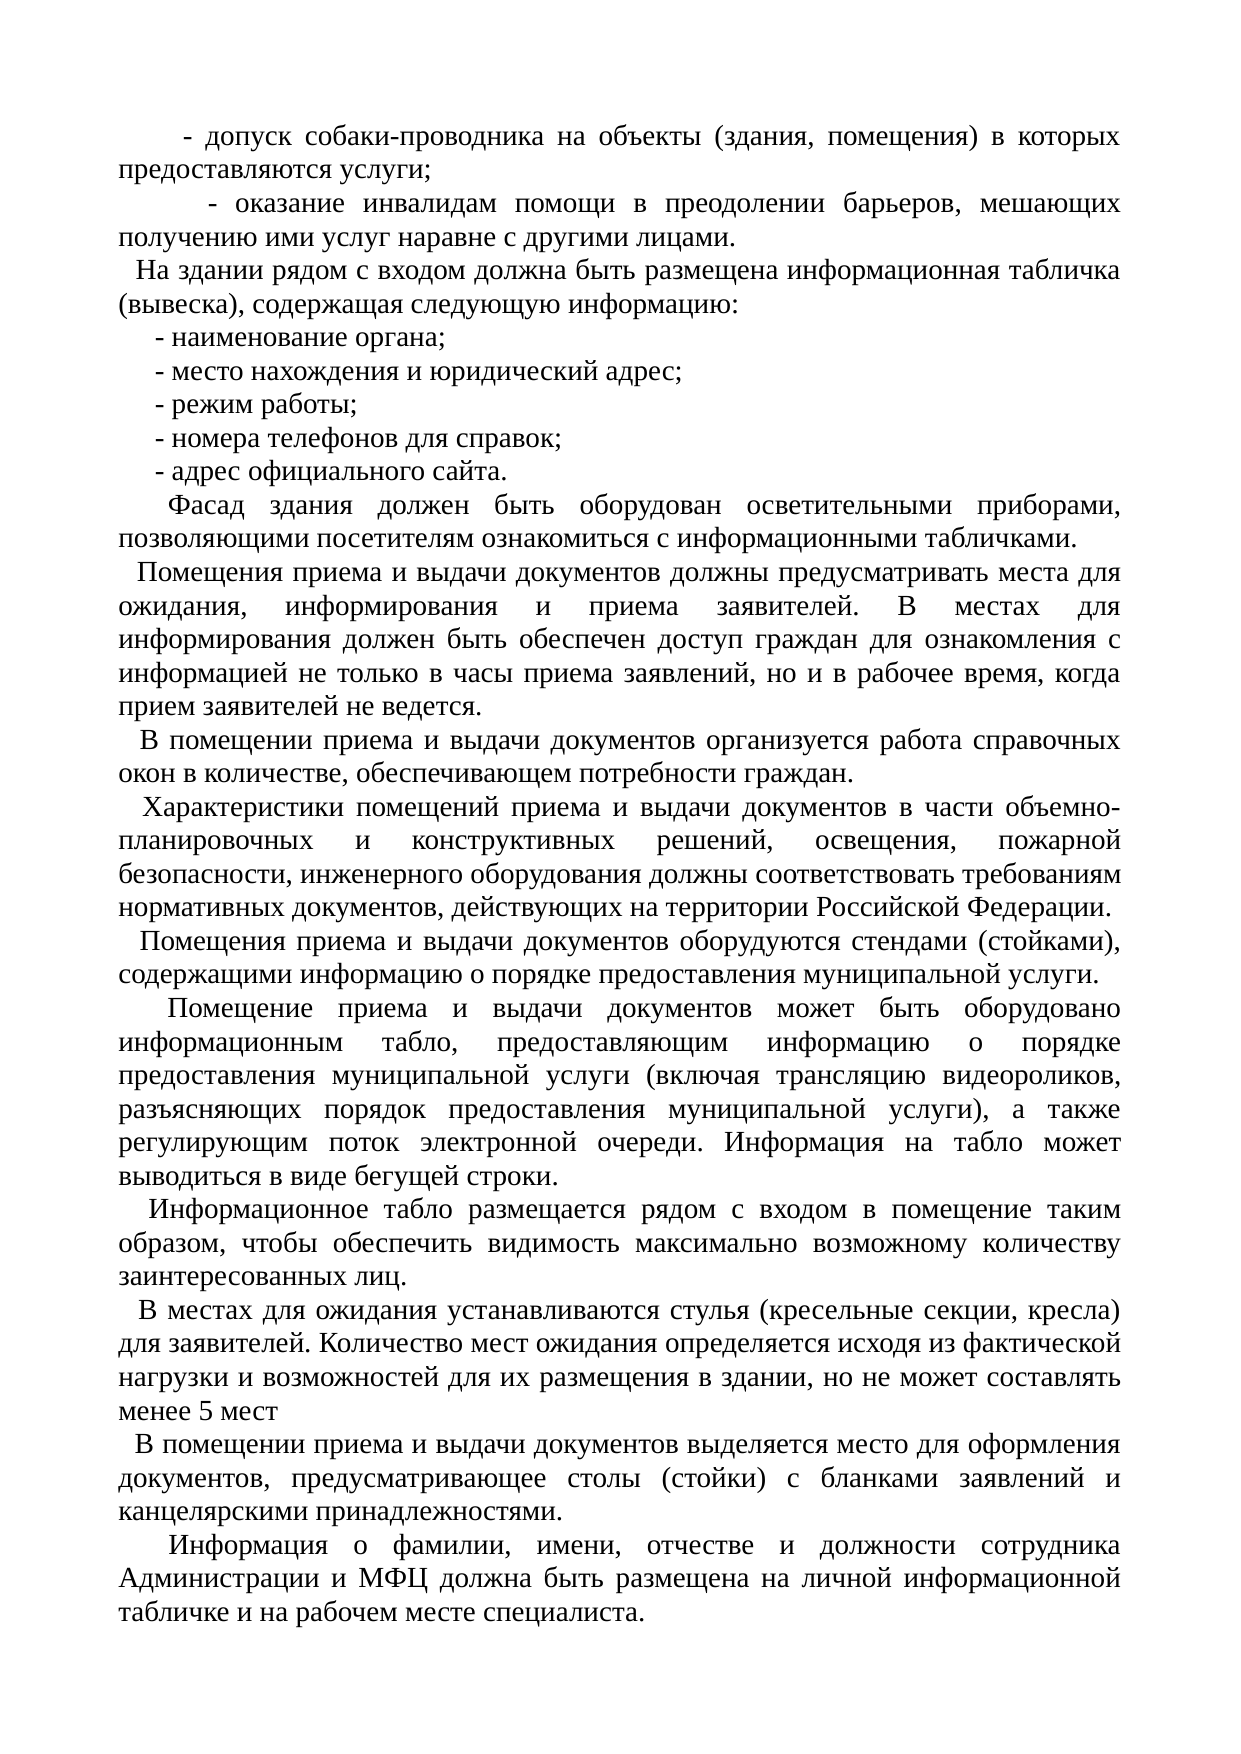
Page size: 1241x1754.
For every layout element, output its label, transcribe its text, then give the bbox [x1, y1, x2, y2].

text Помещение приема и выдачи документов может быть оборудовано информационным табло, предоставляющим информацию о порядке предоставления муниципальной услуги (включая трансляцию видеороликов, разъясняющих порядок предоставления муниципальной услуги), а также регулирующим поток электронной очереди. Информация на табло может выводиться в виде бегущей строки. [118, 990, 1122, 1191]
text Характеристики помещений приема и выдачи документов в части объемно-планировочных и конструктивных решений, освещения, пожарной безопасности, инженерного оборудования должны соответствовать требованиям нормативных документов, действующих на территории Российской Федерации. [118, 789, 1122, 923]
text В помещении приема и выдачи документов выделяется место для оформления документов, предусматривающее столы (стойки) с бланками заявлений и канцелярскими принадлежностями. [118, 1426, 1122, 1527]
text - допуск собаки-проводника на объекты (здания, помещения) в которых предоставляются услуги; [118, 118, 1122, 185]
text - номера телефонов для справок; [118, 420, 1122, 453]
text В местах для ожидания устанавливаются стулья (кресельные секции, кресла) для заявителей. Количество мест ожидания определяется исходя из фактической нагрузки и возможностей для их размещения в здании, но не может составлять менее 5 мест [118, 1292, 1122, 1426]
text Фасад здания должен быть оборудован осветительными приборами, позволяющими посетителям ознакомиться с информационными табличками. [118, 487, 1122, 554]
text Помещения приема и выдачи документов оборудуются стендами (стойками), содержащими информацию о порядке предоставления муниципальной услуги. [118, 923, 1122, 990]
text - режим работы; [118, 386, 1122, 420]
text - наименование органа; [118, 319, 1122, 353]
text - адрес официального сайта. [118, 453, 1122, 487]
text - место нахождения и юридический адрес; [118, 353, 1122, 386]
text На здании рядом с входом должна быть размещена информационная табличка (вывеска), содержащая следующую информацию: [118, 252, 1122, 319]
text Информационное табло размещается рядом с входом в помещение таким образом, чтобы обеспечить видимость максимально возможному количеству заинтересованных лиц. [118, 1191, 1122, 1292]
text - оказание инвалидам помощи в преодолении барьеров, мешающих получению ими услуг наравне с другими лицами. [118, 185, 1122, 252]
text Информация о фамилии, имени, отчестве и должности сотрудника Администрации и МФЦ должна быть размещена на личной информационной табличке и на рабочем месте специалиста. [118, 1527, 1122, 1627]
text Помещения приема и выдачи документов должны предусматривать места для ожидания, информирования и приема заявителей. В местах для информирования должен быть обеспечен доступ граждан для ознакомления с информацией не только в часы приема заявлений, но и в рабочее время, когда прием заявителей не ведется. [118, 554, 1122, 722]
text В помещении приема и выдачи документов организуется работа справочных окон в количестве, обеспечивающем потребности граждан. [118, 722, 1122, 789]
